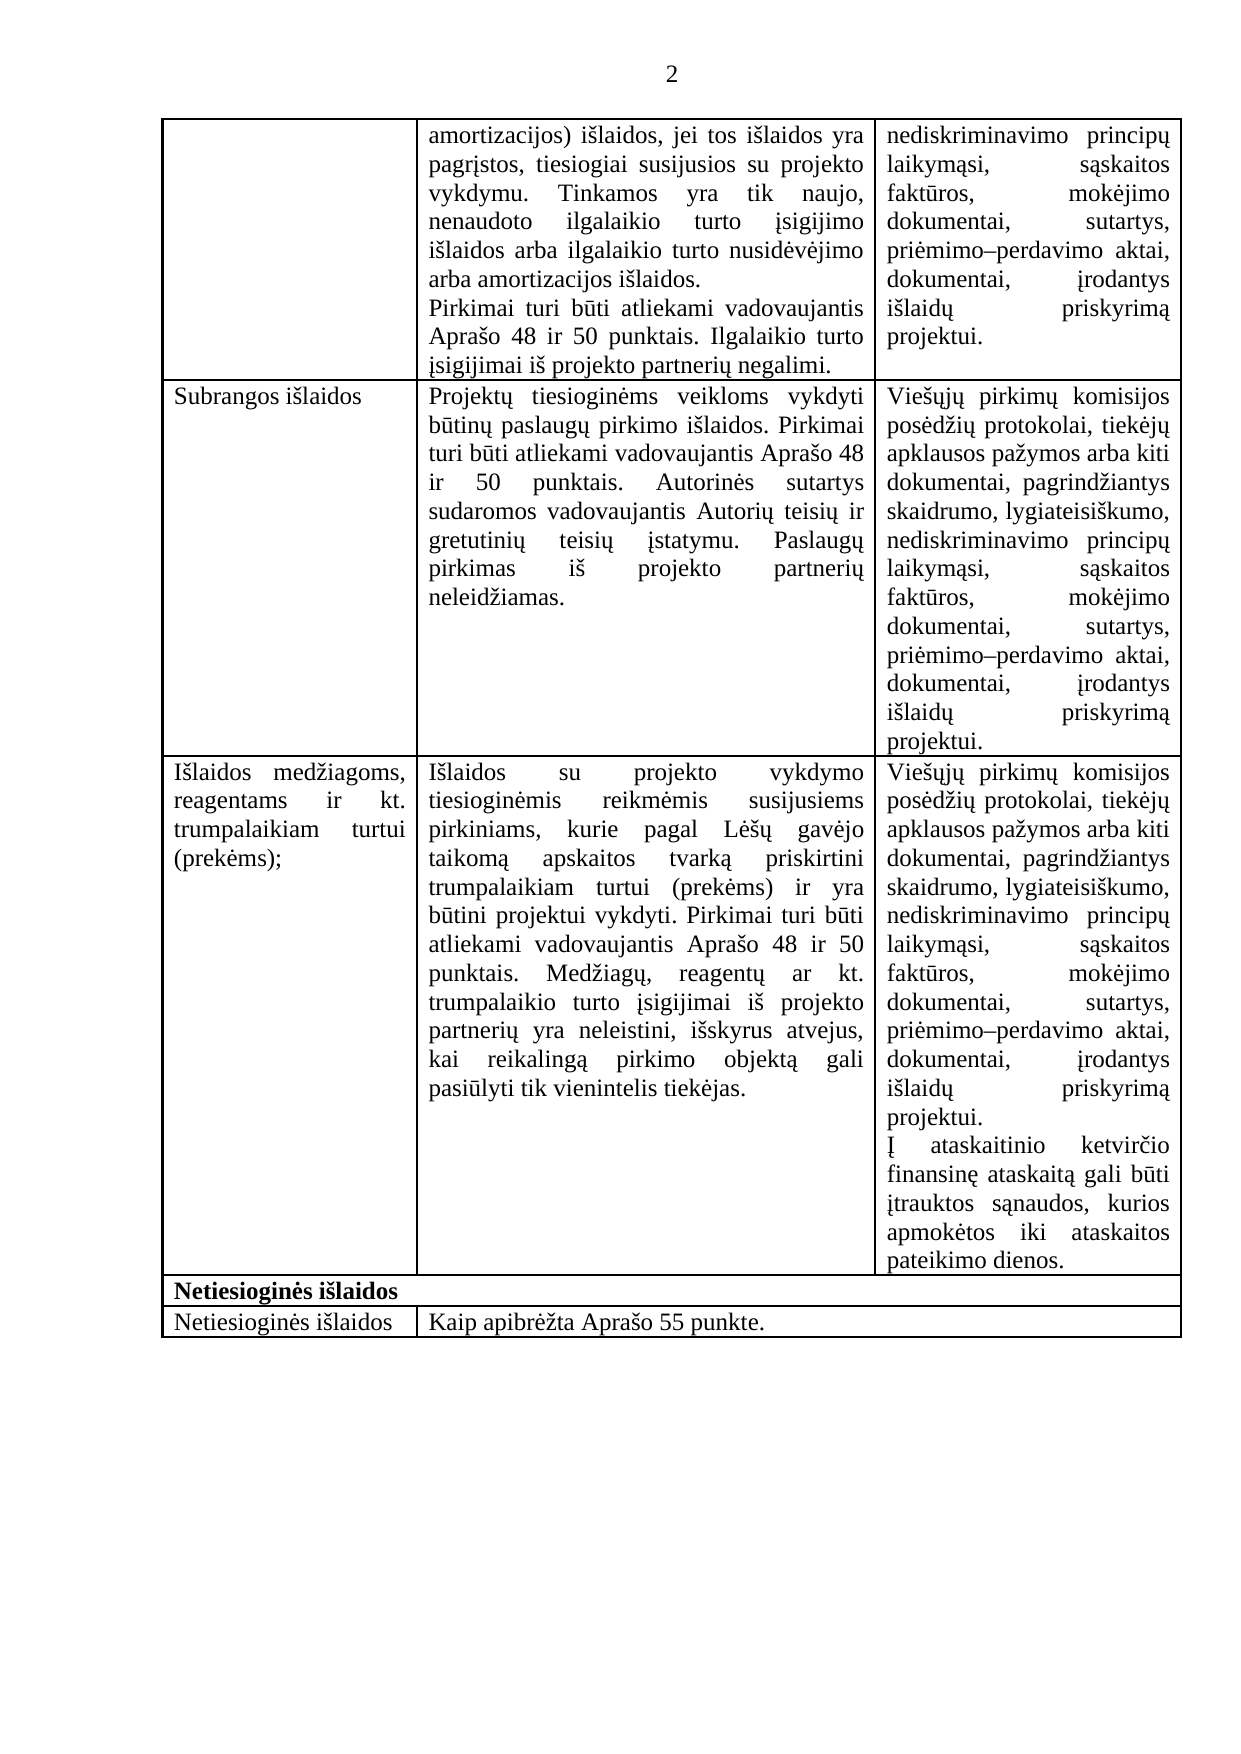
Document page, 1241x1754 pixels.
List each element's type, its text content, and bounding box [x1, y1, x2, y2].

table_cell Netiesioginės išlaidos [164, 1276, 1180, 1305]
table_cell [164, 120, 416, 379]
table_cell Projektų tiesioginėms veikloms vykdyti būtinų paslaugų pirkimo išlaidos. Pirkimai turi būti atliekami vadovaujantis Aprašo 48 ir 50 punktais. Autorinės sutartys sudaromos vadovaujantis Autorių teisių ir gretutinių teisių įstatymu. Paslaugų pirkimas iš projekto partnerių neleidžiamas. [418, 381, 874, 755]
table_cell nediskriminavimo principų laikymąsi, sąskaitos faktūros, mokėjimo dokumentai, sutartys, priėmimo–perdavimo aktai, dokumentai, įrodantys išlaidų priskyrimą projektui. [876, 120, 1180, 379]
table_cell Kaip apibrėžta Aprašo 55 punkte. [418, 1307, 1180, 1336]
table_cell Viešųjų pirkimų komisijos posėdžių protokolai, tiekėjų apklausos pažymos arba kiti dokumentai, pagrindžiantys skaidrumo, lygiateisiškumo, nediskriminavimo principų laikymąsi, sąskaitos faktūros, mokėjimo dokumentai, sutartys, priėmimo–perdavimo aktai, dokumentai, įrodantys išlaidų priskyrimą projektui. [876, 381, 1180, 755]
table_cell amortizacijos) išlaidos, jei tos išlaidos yra pagrįstos, tiesiogiai susijusios su projekto vykdymu. Tinkamos yra tik naujo, nenaudoto ilgalaikio turto įsigijimo išlaidos arba ilgalaikio turto nusidėvėjimo arba amortizacijos išlaidos. Pirkimai turi būti atliekami vadovaujantis Aprašo 48 ir 50 punktais. Ilgalaikio turto įsigijimai iš projekto partnerių negalimi. [418, 120, 874, 379]
table_cell Išlaidos medžiagoms, reagentams ir kt. trumpalaikiam turtui (prekėms); [164, 757, 416, 1274]
table_cell Netiesioginės išlaidos [164, 1307, 416, 1336]
table_cell Subrangos išlaidos [164, 381, 416, 755]
table_cell Išlaidos su projekto vykdymo tiesioginėmis reikmėmis susijusiems pirkiniams, kurie pagal Lėšų gavėjo taikomą apskaitos tvarką priskirtini trumpalaikiam turtui (prekėms) ir yra būtini projektui vykdyti. Pirkimai turi būti atliekami vadovaujantis Aprašo 48 ir 50 punktais. Medžiagų, reagentų ar kt. trumpalaikio turto įsigijimai iš projekto partnerių yra neleistini, išskyrus atvejus, kai reikalingą pirkimo objektą gali pasiūlyti tik vienintelis tiekėjas. [418, 757, 874, 1274]
table_cell Viešųjų pirkimų komisijos posėdžių protokolai, tiekėjų apklausos pažymos arba kiti dokumentai, pagrindžiantys skaidrumo, lygiateisiškumo, nediskriminavimo principų laikymąsi, sąskaitos faktūros, mokėjimo dokumentai, sutartys, priėmimo–perdavimo aktai, dokumentai, įrodantys išlaidų priskyrimą projektui. Į ataskaitinio ketvirčio finansinę ataskaitą gali būti įtrauktos sąnaudos, kurios apmokėtos iki ataskaitos pateikimo dienos. [876, 757, 1180, 1274]
